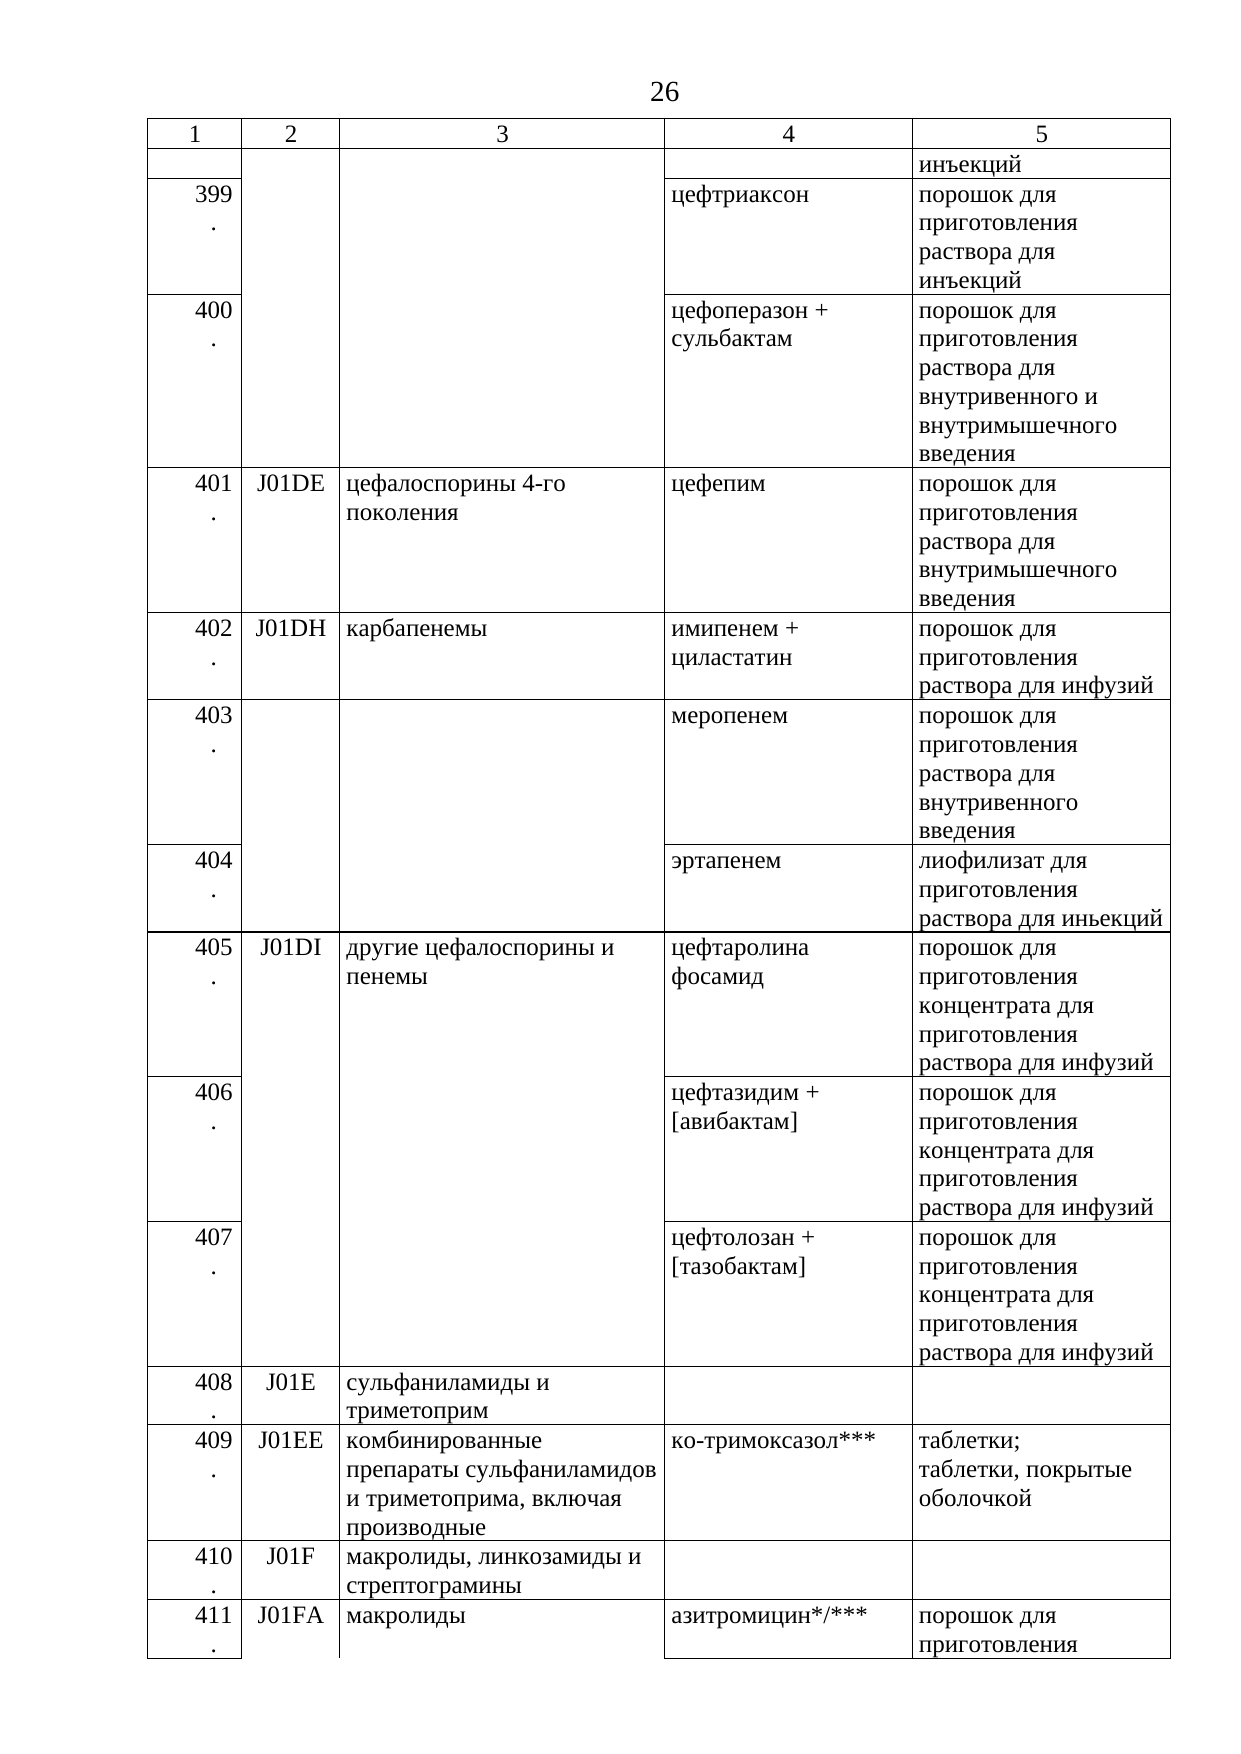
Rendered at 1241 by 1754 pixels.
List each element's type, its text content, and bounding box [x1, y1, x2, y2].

table_cell азитромицин*/*** [665, 1600, 912, 1657]
table_cell [148, 179, 241, 294]
table_cell макролиды [340, 1600, 664, 1657]
table_cell [913, 1541, 1170, 1599]
table_cell цефоперазон + сульбактам [665, 295, 912, 467]
table_header 3 [340, 119, 664, 148]
table_cell порошок для приготовления раствора для инъекций [913, 179, 1170, 294]
table_cell J01DЕ [242, 468, 339, 612]
table_cell [340, 700, 664, 844]
table_cell [148, 468, 241, 612]
table_cell [340, 844, 664, 931]
table_cell J01E [242, 1367, 339, 1424]
table_cell [340, 1221, 664, 1366]
table_cell [340, 1076, 664, 1221]
table_cell [148, 845, 241, 931]
table_cell порошок для приготовления концентрата для приготовления раствора для инфузий [913, 933, 1170, 1076]
table_cell [340, 294, 664, 467]
table_cell [340, 178, 664, 294]
table_cell комбинированные препараты сульфаниламидов и триметоприма, включая производные [340, 1425, 664, 1540]
table_cell порошок для приготовления раствора для внутримышечного введения [913, 468, 1170, 612]
table_header 1 [148, 119, 241, 148]
table_cell J01DН [242, 613, 339, 699]
table_cell [242, 1076, 339, 1221]
table_cell [242, 844, 339, 931]
table_cell J01DI [242, 933, 339, 1076]
table_cell карбапенемы [340, 613, 664, 699]
table_header 4 [665, 119, 912, 148]
table_cell [148, 1541, 241, 1599]
table_cell цефтаролина фосамид [665, 933, 912, 1076]
table_cell другие цефалоспорины и пенемы [340, 933, 664, 1076]
table_cell цефтолозан + [тазобактам] [665, 1222, 912, 1366]
table_cell [913, 1367, 1170, 1424]
table_cell J01EE [242, 1425, 339, 1540]
table_cell инъекций [913, 149, 1170, 178]
table_cell [242, 178, 339, 294]
table_cell [665, 1541, 912, 1599]
table_cell [665, 149, 912, 178]
table_cell цефалоспорины 4-го поколения [340, 468, 664, 612]
table_cell [148, 1077, 241, 1221]
table_cell J01F [242, 1541, 339, 1599]
table_cell цефепим [665, 468, 912, 612]
table_cell [148, 933, 241, 1076]
table_cell таблетки; таблетки, покрытые оболочкой [913, 1425, 1170, 1540]
table_header 2 [242, 119, 339, 148]
table_cell [242, 294, 339, 467]
table_cell макролиды, линкозамиды и стрептограмины [340, 1541, 664, 1599]
table_cell ко-тримоксазол*** [665, 1425, 912, 1540]
table_cell порошок для приготовления раствора для внутривенного и внутримышечного введения [913, 295, 1170, 467]
table_cell имипенем + циластатин [665, 613, 912, 699]
table_cell [148, 1222, 241, 1366]
table_cell лиофилизат для приготовления раствора для иньекций [913, 845, 1170, 931]
table_cell [148, 613, 241, 699]
table_cell [148, 1425, 241, 1540]
table_cell [340, 149, 664, 178]
table_cell [148, 149, 241, 178]
table_cell порошок для приготовления раствора для внутривенного введения [913, 700, 1170, 844]
table_cell порошок для приготовления [913, 1600, 1170, 1657]
table_cell сульфаниламиды и триметоприм [340, 1367, 664, 1424]
table_cell [665, 1367, 912, 1424]
table_cell цефтриаксон [665, 179, 912, 294]
table_cell [242, 1221, 339, 1366]
table_cell порошок для приготовления раствора для инфузий [913, 613, 1170, 699]
table_cell цефтазидим + [авибактам] [665, 1077, 912, 1221]
table_cell порошок для приготовления концентрата для приготовления раствора для инфузий [913, 1222, 1170, 1366]
table_header 5 [913, 119, 1170, 148]
table_cell [148, 295, 241, 467]
table_cell эртапенем [665, 845, 912, 931]
table_cell [148, 1600, 241, 1657]
table_cell [242, 700, 339, 844]
table_cell J01FA [242, 1600, 339, 1657]
table_cell порошок для приготовления концентрата для приготовления раствора для инфузий [913, 1077, 1170, 1221]
table_cell [148, 1367, 241, 1424]
table_cell [148, 700, 241, 844]
table_cell меропенем [665, 700, 912, 844]
table_cell [242, 149, 339, 178]
